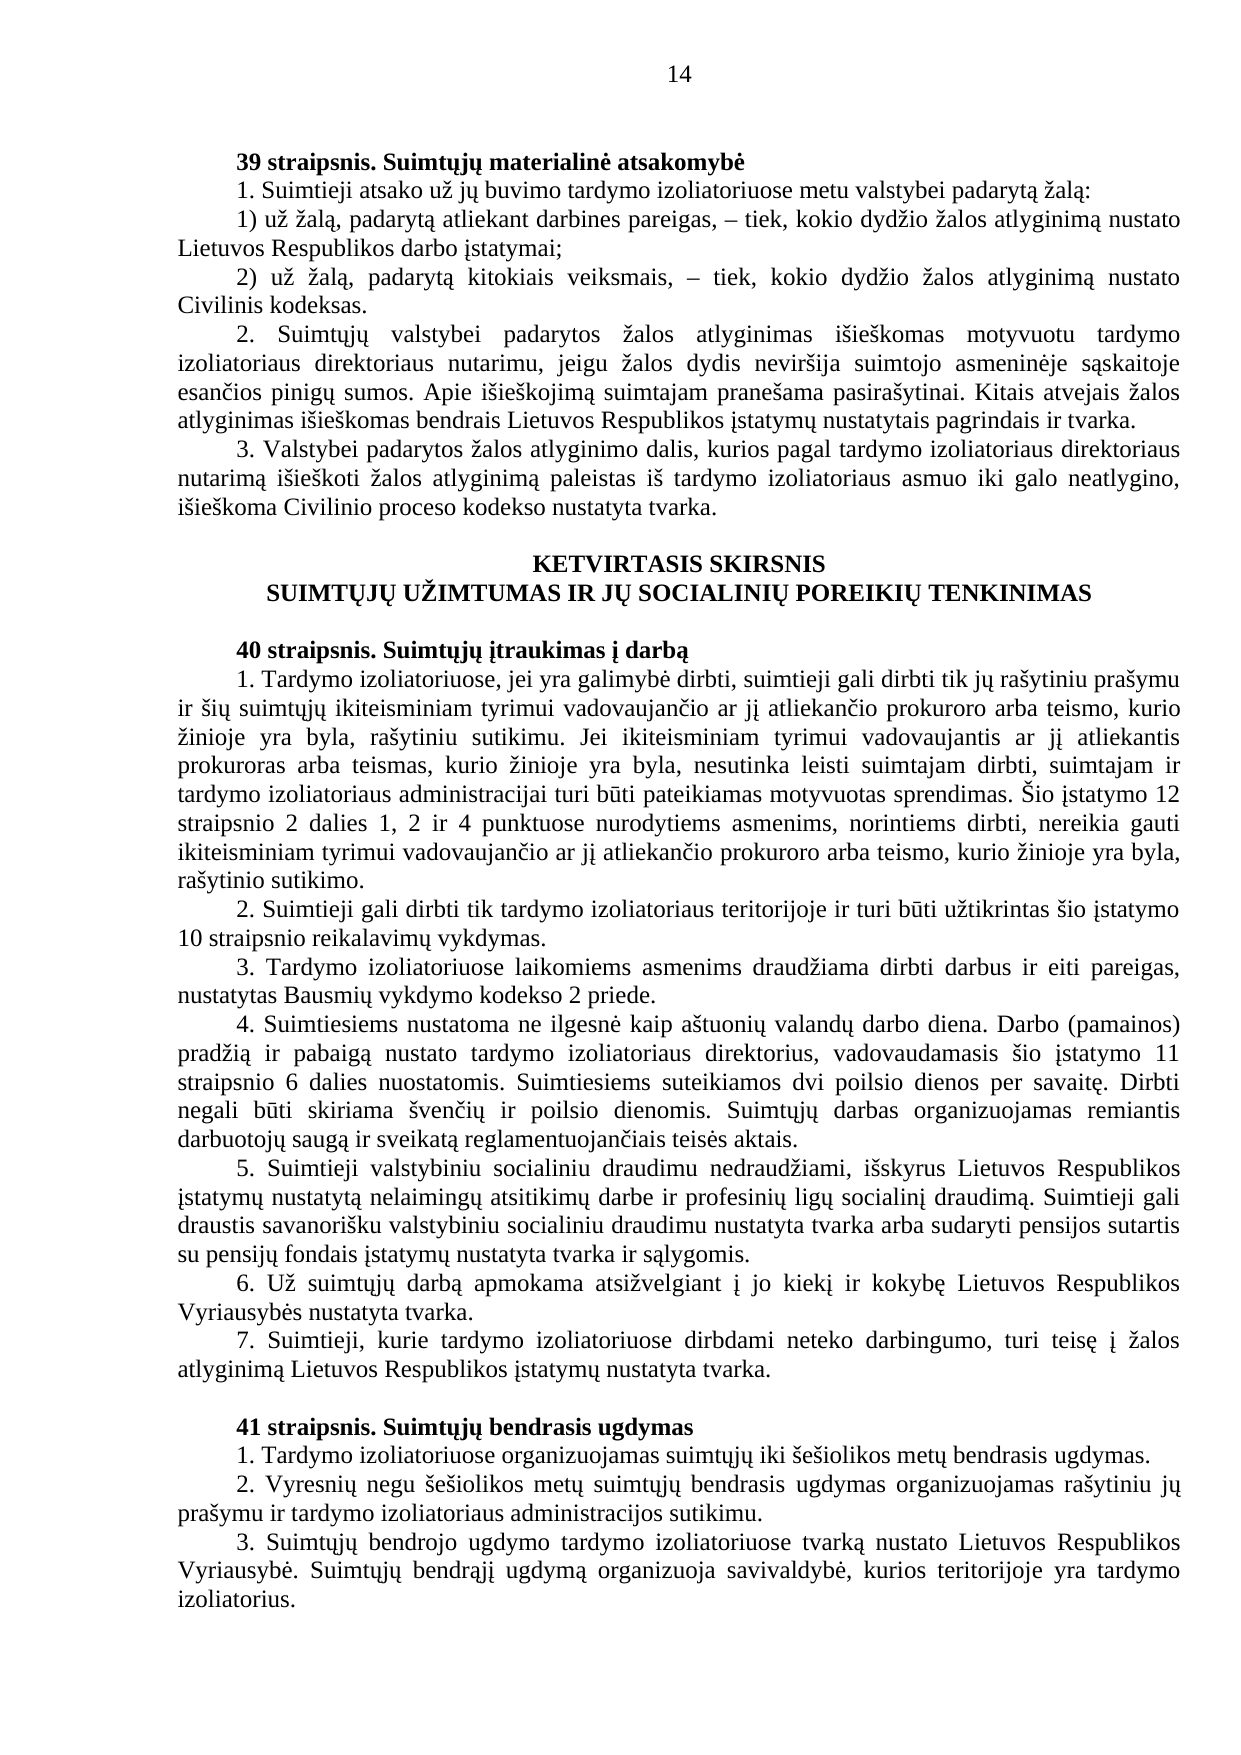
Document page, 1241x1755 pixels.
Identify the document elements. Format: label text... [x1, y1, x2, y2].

text 1) už žalą, padarytą atliekant darbines pareigas, – tiek, kokio dydžio žalos atlyginimą nustato Lietuvos Respublikos darbo įstatymai; [177, 204, 1181, 262]
text 3. Tardymo izoliatoriuose laikomiems asmenims draudžiama dirbti darbus ir eiti pareigas, nustatytas Bausmių vykdymo kodekso 2 priede. [177, 952, 1181, 1009]
text 40 straipsnis. Suimtųjų įtraukimas į darbą [177, 636, 1181, 664]
text 4. Suimtiesiems nustatoma ne ilgesnė kaip aštuonių valandų darbo diena. Darbo (pamainos) pradžią ir pabaigą nustato tardymo izoliatoriaus direktorius, vadovaudamasis šio įstatymo 11 straipsnio 6 dalies nuostatomis. Suimtiesiems suteikiamos dvi poilsio dienos per savaitę. Dirbti negali būti skiriama švenčių ir poilsio dienomis. Suimtųjų darbas organizuojamas remiantis darbuotojų saugą ir sveikatą reglamentuojančiais teisės aktais. [177, 1009, 1181, 1153]
text 2. Suimtųjų valstybei padarytos žalos atlyginimas išieškomas motyvuotu tardymo izoliatoriaus direktoriaus nutarimu, jeigu žalos dydis neviršija suimtojo asmeninėje sąskaitoje esančios pinigų sumos. Apie išieškojimą suimtajam pranešama pasirašytinai. Kitais atvejais žalos atlyginimas išieškomas bendrais Lietuvos Respublikos įstatymų nustatytais pagrindais ir tvarka. [177, 319, 1181, 434]
text SUIMTŲJŲ UŽIMTUMAS IR JŲ SOCIALINIŲ POREIKIŲ TENKINIMAS [177, 578, 1181, 607]
text 2. Vyresnių negu šešiolikos metų suimtųjų bendrasis ugdymas organizuojamas rašytiniu jų prašymu ir tardymo izoliatoriaus administracijos sutikimu. [177, 1469, 1181, 1527]
text 3. Valstybei padarytos žalos atlyginimo dalis, kurios pagal tardymo izoliatoriaus direktoriaus nutarimą išieškoti žalos atlyginimą paleistas iš tardymo izoliatoriaus asmuo iki galo neatlygino, išieškoma Civilinio proceso kodekso nustatyta tvarka. [177, 434, 1181, 521]
text 7. Suimtieji, kurie tardymo izoliatoriuose dirbdami neteko darbingumo, turi teisę į žalos atlyginimą Lietuvos Respublikos įstatymų nustatyta tvarka. [177, 1326, 1181, 1383]
text 5. Suimtieji valstybiniu socialiniu draudimu nedraudžiami, išskyrus Lietuvos Respublikos įstatymų nustatytą nelaimingų atsitikimų darbe ir profesinių ligų socialinį draudimą. Suimtieji gali draustis savanorišku valstybiniu socialiniu draudimu nustatyta tvarka arba sudaryti pensijos sutartis su pensijų fondais įstatymų nustatyta tvarka ir sąlygomis. [177, 1153, 1181, 1268]
text 1. Tardymo izoliatoriuose, jei yra galimybė dirbti, suimtieji gali dirbti tik jų rašytiniu prašymu ir šių suimtųjų ikiteisminiam tyrimui vadovaujančio ar jį atliekančio prokuroro arba teismo, kurio žinioje yra byla, rašytiniu sutikimu. Jei ikiteisminiam tyrimui vadovaujantis ar jį atliekantis prokuroras arba teismas, kurio žinioje yra byla, nesutinka leisti suimtajam dirbti, suimtajam ir tardymo izoliatoriaus administracijai turi būti pateikiamas motyvuotas sprendimas. Šio įstatymo 12 straipsnio 2 dalies 1, 2 ir 4 punktuose nurodytiems asmenims, norintiems dirbti, nereikia gauti ikiteisminiam tyrimui vadovaujančio ar jį atliekančio prokuroro arba teismo, kurio žinioje yra byla, rašytinio sutikimo. [177, 664, 1181, 894]
text 1. Tardymo izoliatoriuose organizuojamas suimtųjų iki šešiolikos metų bendrasis ugdymas. [177, 1441, 1181, 1469]
text 41 straipsnis. Suimtųjų bendrasis ugdymas [177, 1412, 1181, 1441]
text 2) už žalą, padarytą kitokiais veiksmais, – tiek, kokio dydžio žalos atlyginimą nustato Civilinis kodeksas. [177, 262, 1181, 319]
text 6. Už suimtųjų darbą apmokama atsižvelgiant į jo kiekį ir kokybę Lietuvos Respublikos Vyriausybės nustatyta tvarka. [177, 1268, 1181, 1326]
text 2. Suimtieji gali dirbti tik tardymo izoliatoriaus teritorijoje ir turi būti užtikrintas šio įstatymo 10 straipsnio reikalavimų vykdymas. [177, 894, 1181, 952]
text KETVIRTASIS SKIRSNIS [177, 549, 1181, 578]
text 1. Suimtieji atsako už jų buvimo tardymo izoliatoriuose metu valstybei padarytą žalą: [177, 176, 1181, 204]
text 3. Suimtųjų bendrojo ugdymo tardymo izoliatoriuose tvarką nustato Lietuvos Respublikos Vyriausybė. Suimtųjų bendrąjį ugdymą organizuoja savivaldybė, kurios teritorijoje yra tardymo izoliatorius. [177, 1527, 1181, 1613]
text 39 straipsnis. Suimtųjų materialinė atsakomybė [177, 147, 1181, 176]
